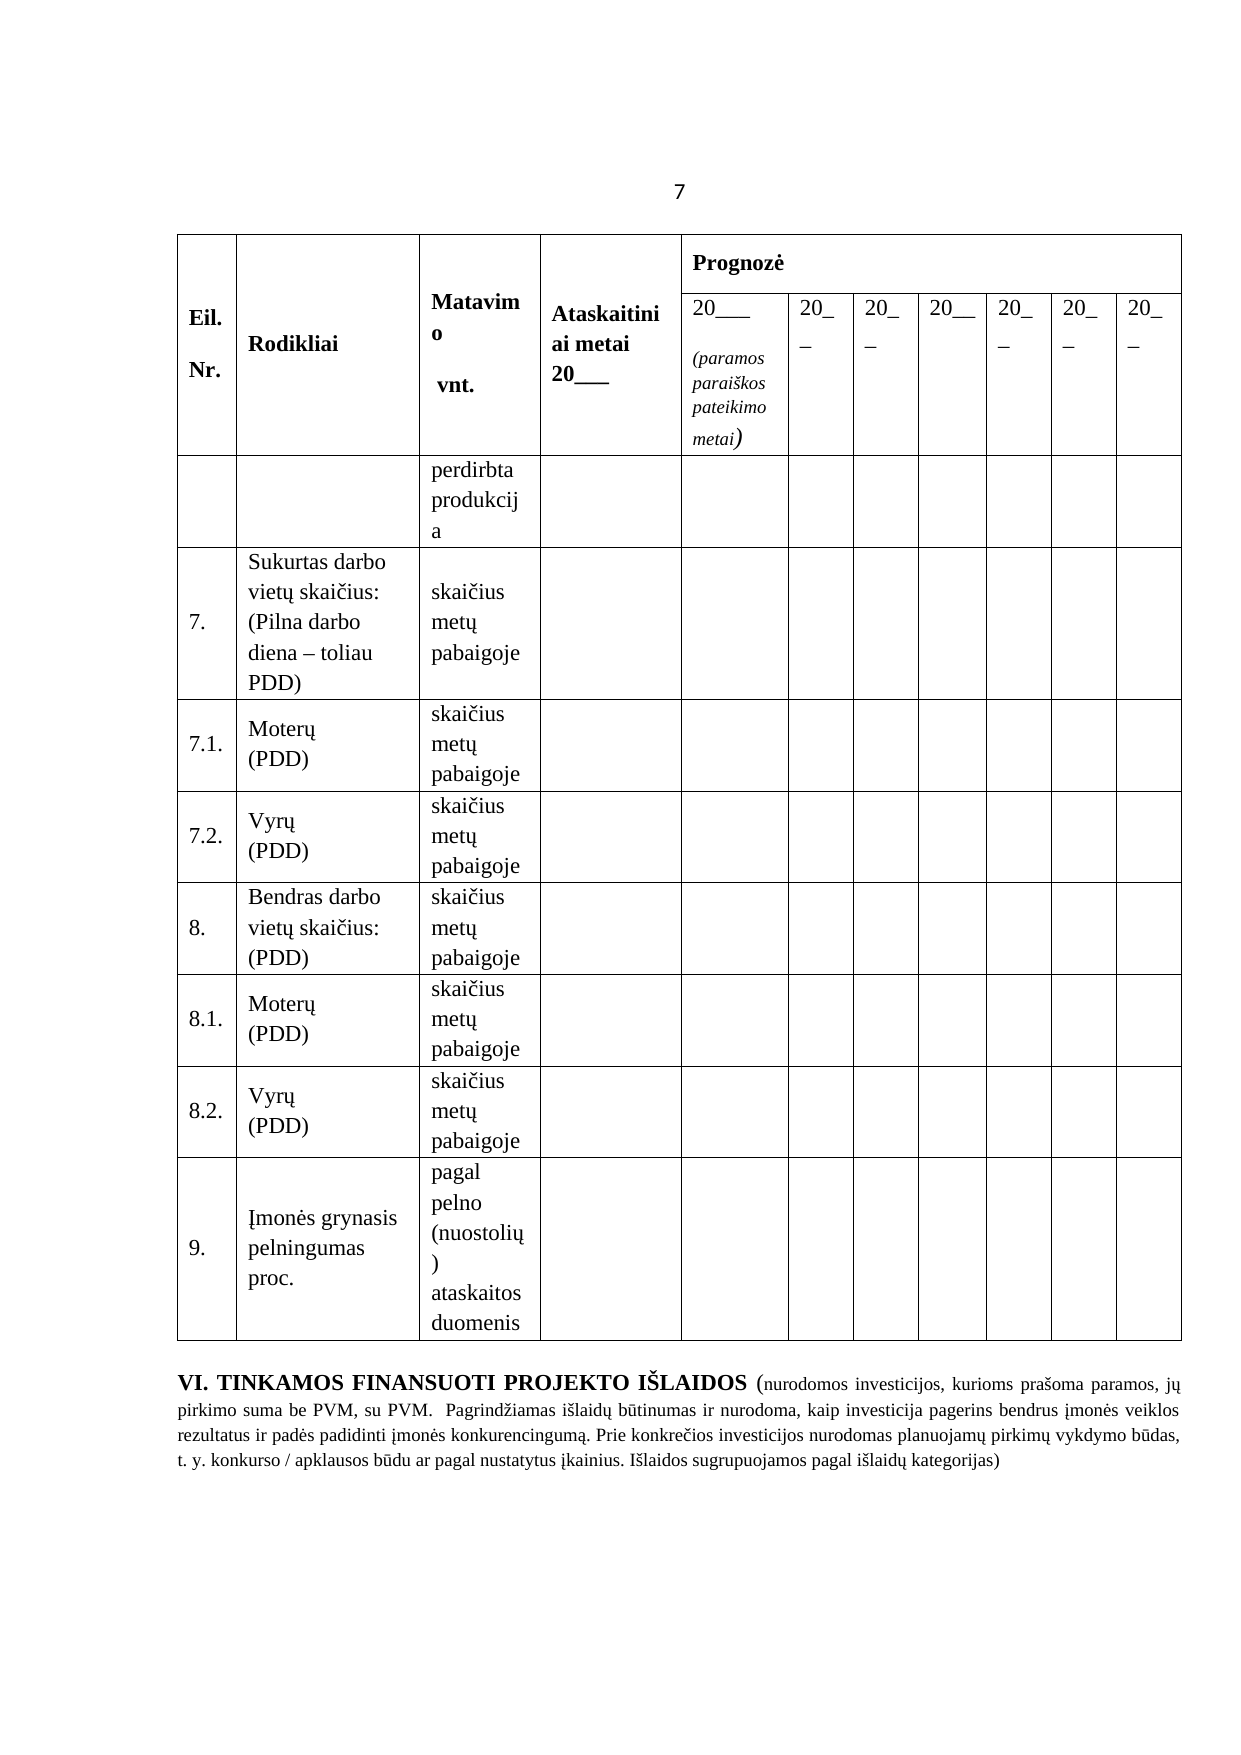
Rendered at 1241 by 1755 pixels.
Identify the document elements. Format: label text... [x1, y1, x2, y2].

table_cell [541, 975, 681, 1066]
text VI. TINKAMOS FINANSUOTI PROJEKTO IŠLAIDOS (nurodomos investicijos, kurioms prašoma paramos, jų pirkimo suma be PVM, su PVM. Pagrindžiamas išlaidų būtinumas ir nurodoma, kaip investicija pagerins bendrus įmonės veiklos rezultatus ir padės padidinti įmonės konkurencingumą. Prie konkrečios investicijos nurodomas planuojamų pirkimų vykdymo būdas, t. y. konkurso / apklausos būdu ar pagal nustatytus įkainius. Išlaidos sugrupuojamos pagal išlaidų kategorijas) [177, 1369, 1181, 1470]
table_cell [178, 456, 236, 547]
table_cell [854, 883, 918, 974]
table_cell skaičius metų pabaigoje [420, 975, 540, 1066]
table_cell [1117, 548, 1181, 699]
table_cell [789, 456, 853, 547]
table_cell [541, 1158, 681, 1339]
table_cell 20__ [919, 294, 986, 455]
table_cell [682, 792, 788, 882]
table_cell [1117, 1067, 1181, 1157]
table_cell [237, 456, 419, 547]
table_cell Sukurtas darbo vietų skaičius: (Pilna darbo diena – toliau PDD) [237, 548, 419, 699]
table_cell Moterų (PDD) [237, 700, 419, 791]
table_cell [682, 456, 788, 547]
table_cell [919, 456, 986, 547]
table_cell 20__ [1052, 294, 1116, 455]
table_cell [789, 792, 853, 882]
table_cell [919, 548, 986, 699]
table_cell 8.2. [178, 1067, 236, 1157]
table_cell [1052, 883, 1116, 974]
table_cell 20__ [854, 294, 918, 455]
table_cell [1052, 1158, 1116, 1339]
table_cell [987, 456, 1051, 547]
table_cell [1117, 792, 1181, 882]
table_cell [1052, 700, 1116, 791]
table_cell [854, 975, 918, 1066]
table_cell [1052, 548, 1116, 699]
table_cell Vyrų (PDD) [237, 792, 419, 882]
table_cell [682, 1158, 788, 1339]
table_cell 9. [178, 1158, 236, 1339]
table_cell [541, 1067, 681, 1157]
table_cell [1052, 792, 1116, 882]
table_cell [987, 548, 1051, 699]
table_cell [854, 792, 918, 882]
table_cell 20__ [1117, 294, 1181, 455]
table_cell [789, 700, 853, 791]
table_cell [919, 883, 986, 974]
table_cell [789, 975, 853, 1066]
table_cell [682, 975, 788, 1066]
table_cell perdirbta produkcija [420, 456, 540, 547]
table_cell [919, 975, 986, 1066]
table_header Ataskaitiniai metai 20___ [541, 235, 681, 455]
table_cell [987, 1067, 1051, 1157]
table_cell [541, 548, 681, 699]
table_cell [987, 883, 1051, 974]
table_cell [919, 700, 986, 791]
table_cell 20__ [789, 294, 853, 455]
table_cell [854, 1158, 918, 1339]
table_cell [682, 700, 788, 791]
table_cell [919, 1067, 986, 1157]
table_header Rodikliai [237, 235, 419, 455]
table_cell [987, 792, 1051, 882]
table_cell 20__ [987, 294, 1051, 455]
table_cell [541, 883, 681, 974]
table_cell 8.1. [178, 975, 236, 1066]
table_cell skaičius metų pabaigoje [420, 548, 540, 699]
table_cell [919, 1158, 986, 1339]
table_cell [1117, 700, 1181, 791]
table_cell Moterų (PDD) [237, 975, 419, 1066]
table_cell [987, 1158, 1051, 1339]
table_cell [1117, 1158, 1181, 1339]
table_cell [1052, 975, 1116, 1066]
table_cell [1117, 456, 1181, 547]
table_cell [789, 1067, 853, 1157]
table_cell [987, 700, 1051, 791]
table_cell 8. [178, 883, 236, 974]
table_cell [789, 1158, 853, 1339]
table_cell [1117, 975, 1181, 1066]
table_cell [1117, 883, 1181, 974]
table_cell [919, 792, 986, 882]
table_cell [1052, 456, 1116, 547]
table_cell pagal pelno (nuostolių) ataskaitos duomenis [420, 1158, 540, 1339]
table_cell [682, 883, 788, 974]
table_cell 20___ (paramos paraiškos pateikimo metai) [682, 294, 788, 455]
table_cell skaičius metų pabaigoje [420, 1067, 540, 1157]
table_cell [987, 975, 1051, 1066]
table_cell Bendras darbo vietų skaičius: (PDD) [237, 883, 419, 974]
table_cell [854, 456, 918, 547]
table_cell skaičius metų pabaigoje [420, 792, 540, 882]
table_cell [541, 700, 681, 791]
table_cell Įmonės grynasis pelningumas proc. [237, 1158, 419, 1339]
table_header Matavimo vnt. [420, 235, 540, 455]
table_cell skaičius metų pabaigoje [420, 883, 540, 974]
table_cell [789, 883, 853, 974]
table_cell [541, 792, 681, 882]
table_cell [854, 700, 918, 791]
table_cell [854, 1067, 918, 1157]
table_header Eil. Nr. [178, 235, 236, 455]
table_cell Vyrų (PDD) [237, 1067, 419, 1157]
table_cell [541, 456, 681, 547]
table_cell [789, 548, 853, 699]
table_cell skaičius metų pabaigoje [420, 700, 540, 791]
table_cell 7. [178, 548, 236, 699]
table_cell [682, 1067, 788, 1157]
table_cell [1052, 1067, 1116, 1157]
table_cell 7.1. [178, 700, 236, 791]
table_cell [682, 548, 788, 699]
table_cell 7.2. [178, 792, 236, 882]
table_header Prognozė [682, 235, 1181, 293]
table_cell [854, 548, 918, 699]
